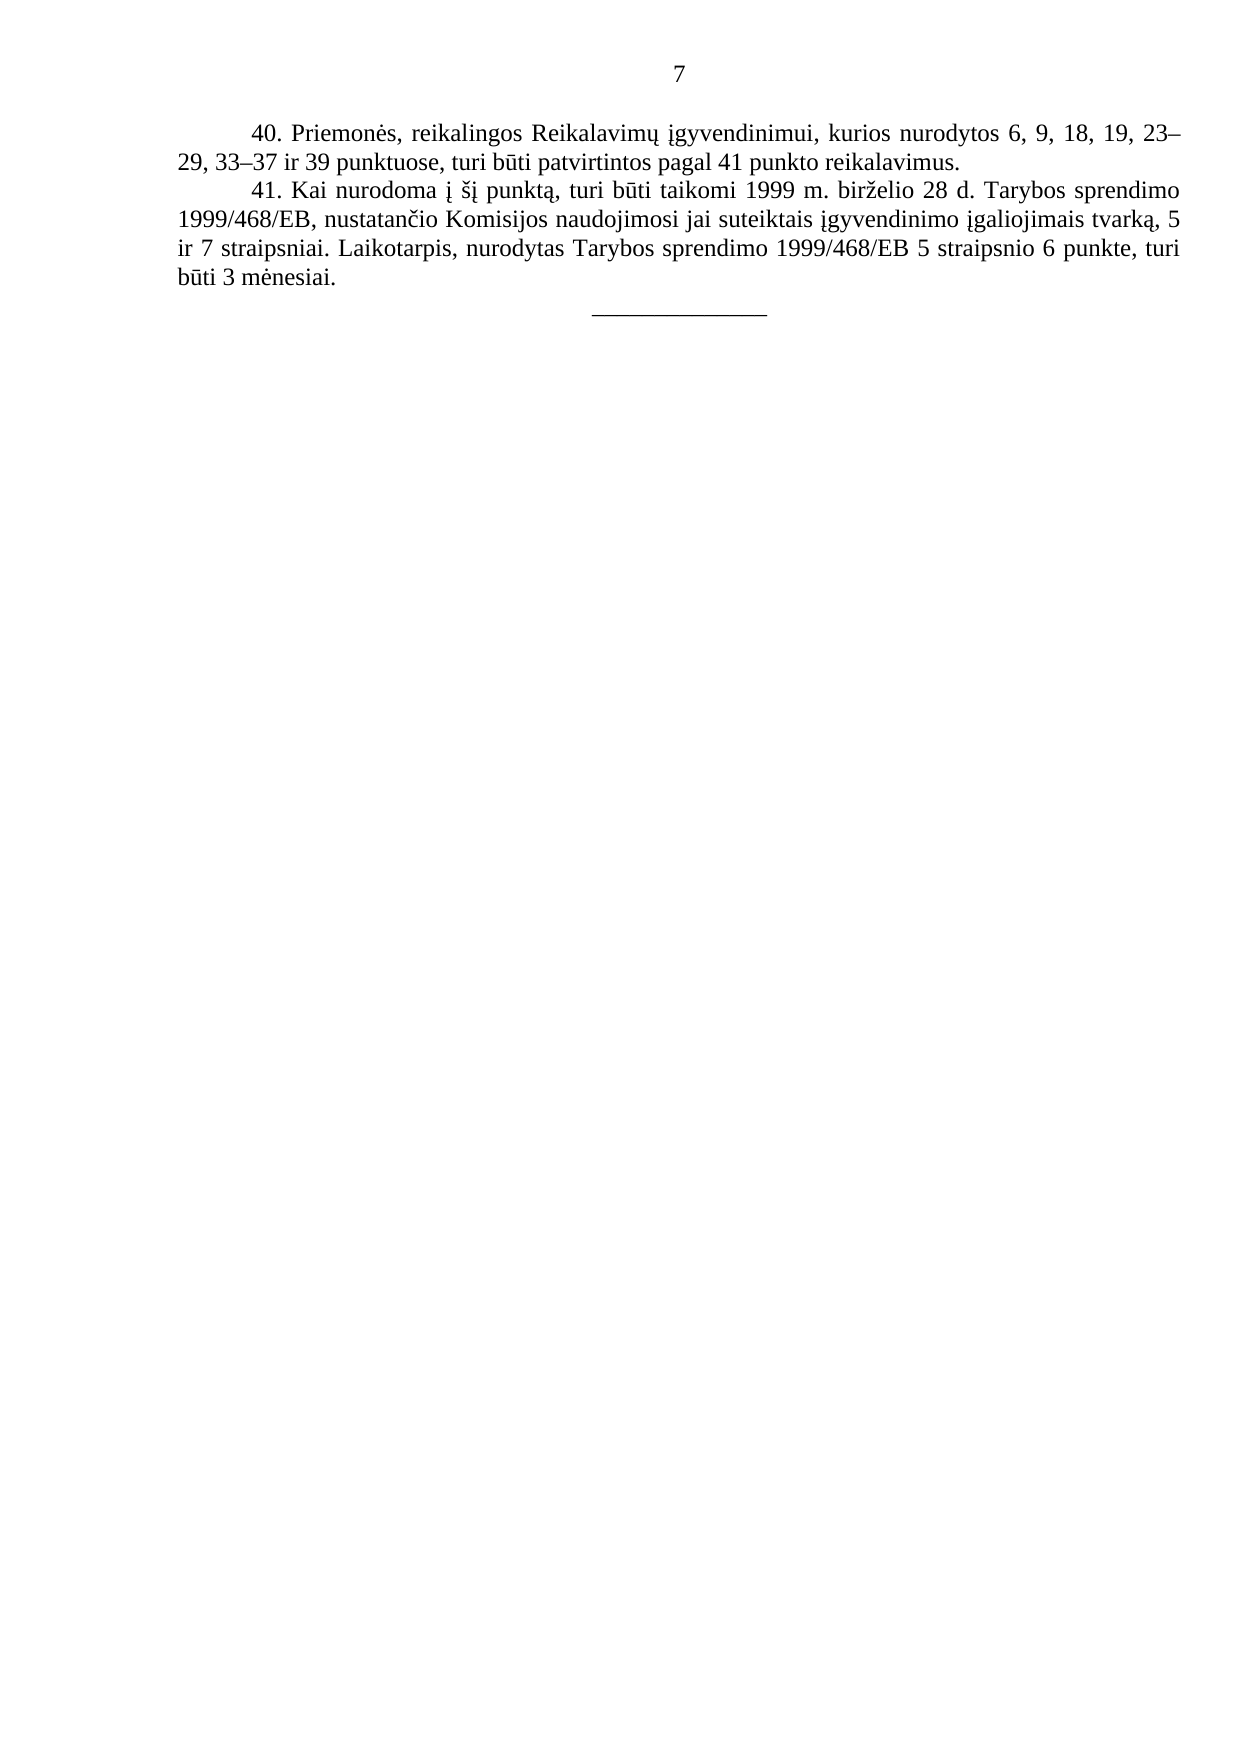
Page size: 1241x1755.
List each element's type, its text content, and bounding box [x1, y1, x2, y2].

text 40. Priemonės, reikalingos Reikalavimų įgyvendinimui, kurios nurodytos 6, 9, 18, 19, 23–29, 33–37 ir 39 punktuose, turi būti patvirtintos pagal 41 punkto reikalavimus. [177, 118, 1181, 176]
text 41. Kai nurodoma į šį punktą, turi būti taikomi 1999 m. birželio 28 d. Tarybos sprendimo 1999/468/EB, nustatančio Komisijos naudojimosi jai suteiktais įgyvendinimo įgaliojimais tvarką, 5 ir 7 straipsniai. Laikotarpis, nurodytas Tarybos sprendimo 1999/468/EB 5 straipsnio 6 punkte, turi būti 3 mėnesiai. [177, 176, 1181, 291]
text ______________ [177, 291, 1181, 319]
